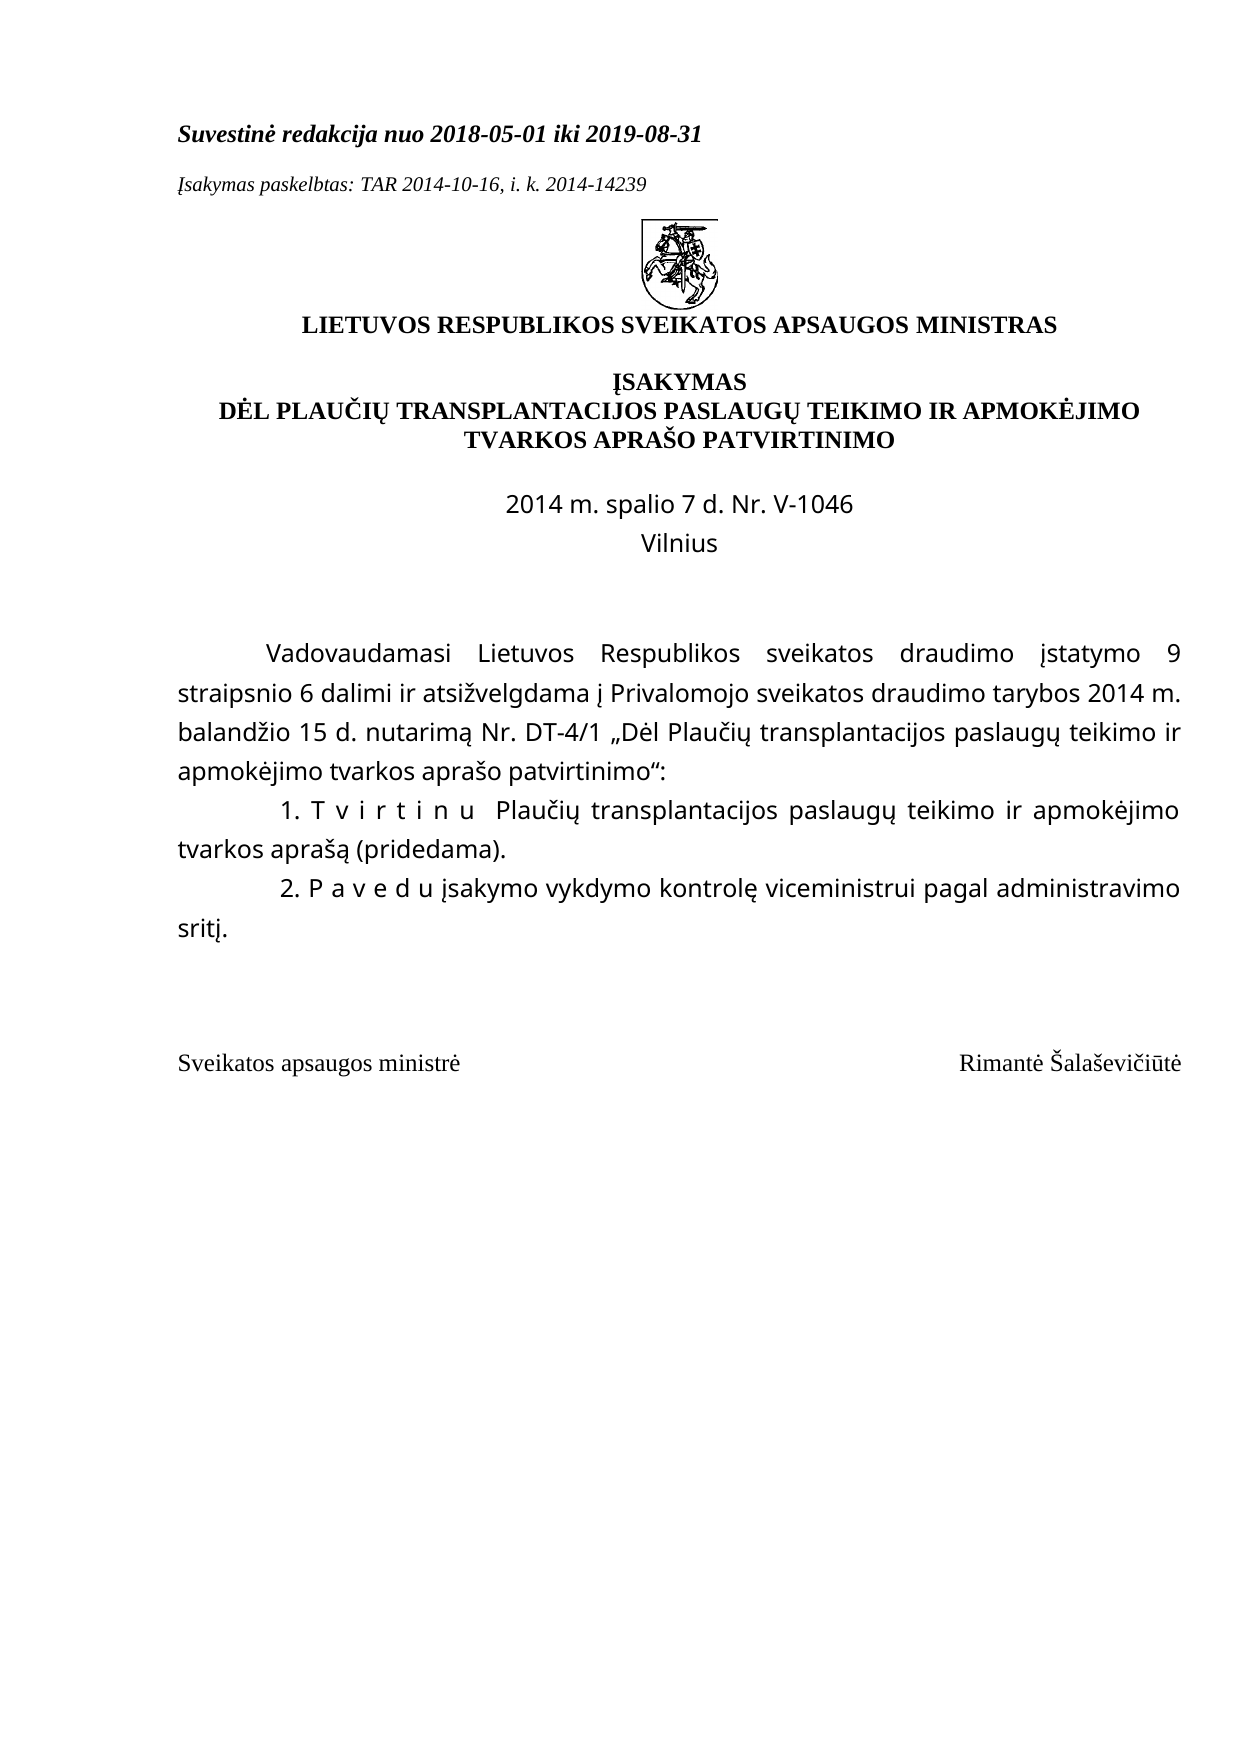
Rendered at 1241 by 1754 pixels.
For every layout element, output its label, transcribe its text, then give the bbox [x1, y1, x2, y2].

text 1. T v i r t i n u Plaučių transplantacijos paslaugų teikimo ir apmokėjimo tvarkos aprašą (pridedama). [177, 793, 1182, 866]
text Sveikatos apsaugos ministrė Rimantė Šalaševičiūtė [177, 1048, 1182, 1077]
text 2014 m. spalio 7 d. Nr. V-1046 [177, 486, 1182, 521]
text Suvestinė redakcija nuo 2018-05-01 iki 2019-08-31 [177, 119, 1182, 147]
text LIETUVOS RESPUBLIKOS SVEIKATOS APSAUGOS ministras [177, 310, 1182, 338]
text Įsakymas paskelbtas: TAR 2014-10-16, i. k. 2014-14239 [177, 172, 1182, 196]
text ĮSAKYMAS [177, 367, 1182, 396]
text 2. P a v e d u įsakymo vykdymo kontrolę viceministrui pagal administravimo sritį. [177, 871, 1182, 944]
text Vadovaudamasi Lietuvos Respublikos sveikatos draudimo įstatymo 9 straipsnio 6 dalimi ir atsižvelgdama į Privalomojo sveikatos draudimo tarybos 2014 m. balandžio 15 d. nutarimą Nr. DT-4/1 „Dėl Plaučių transplantacijos paslaugų teikimo ir apmokėjimo tvarkos aprašo patvirtinimo“: [177, 636, 1182, 788]
text DĖL PLAUČIŲ TRANSPLANTACIJOS PASLAUGŲ TEIKIMO IR APMOKĖJIMO TVARKOS APRAŠO PATVIRTINIMO [177, 396, 1182, 453]
text Vilnius [177, 526, 1182, 560]
